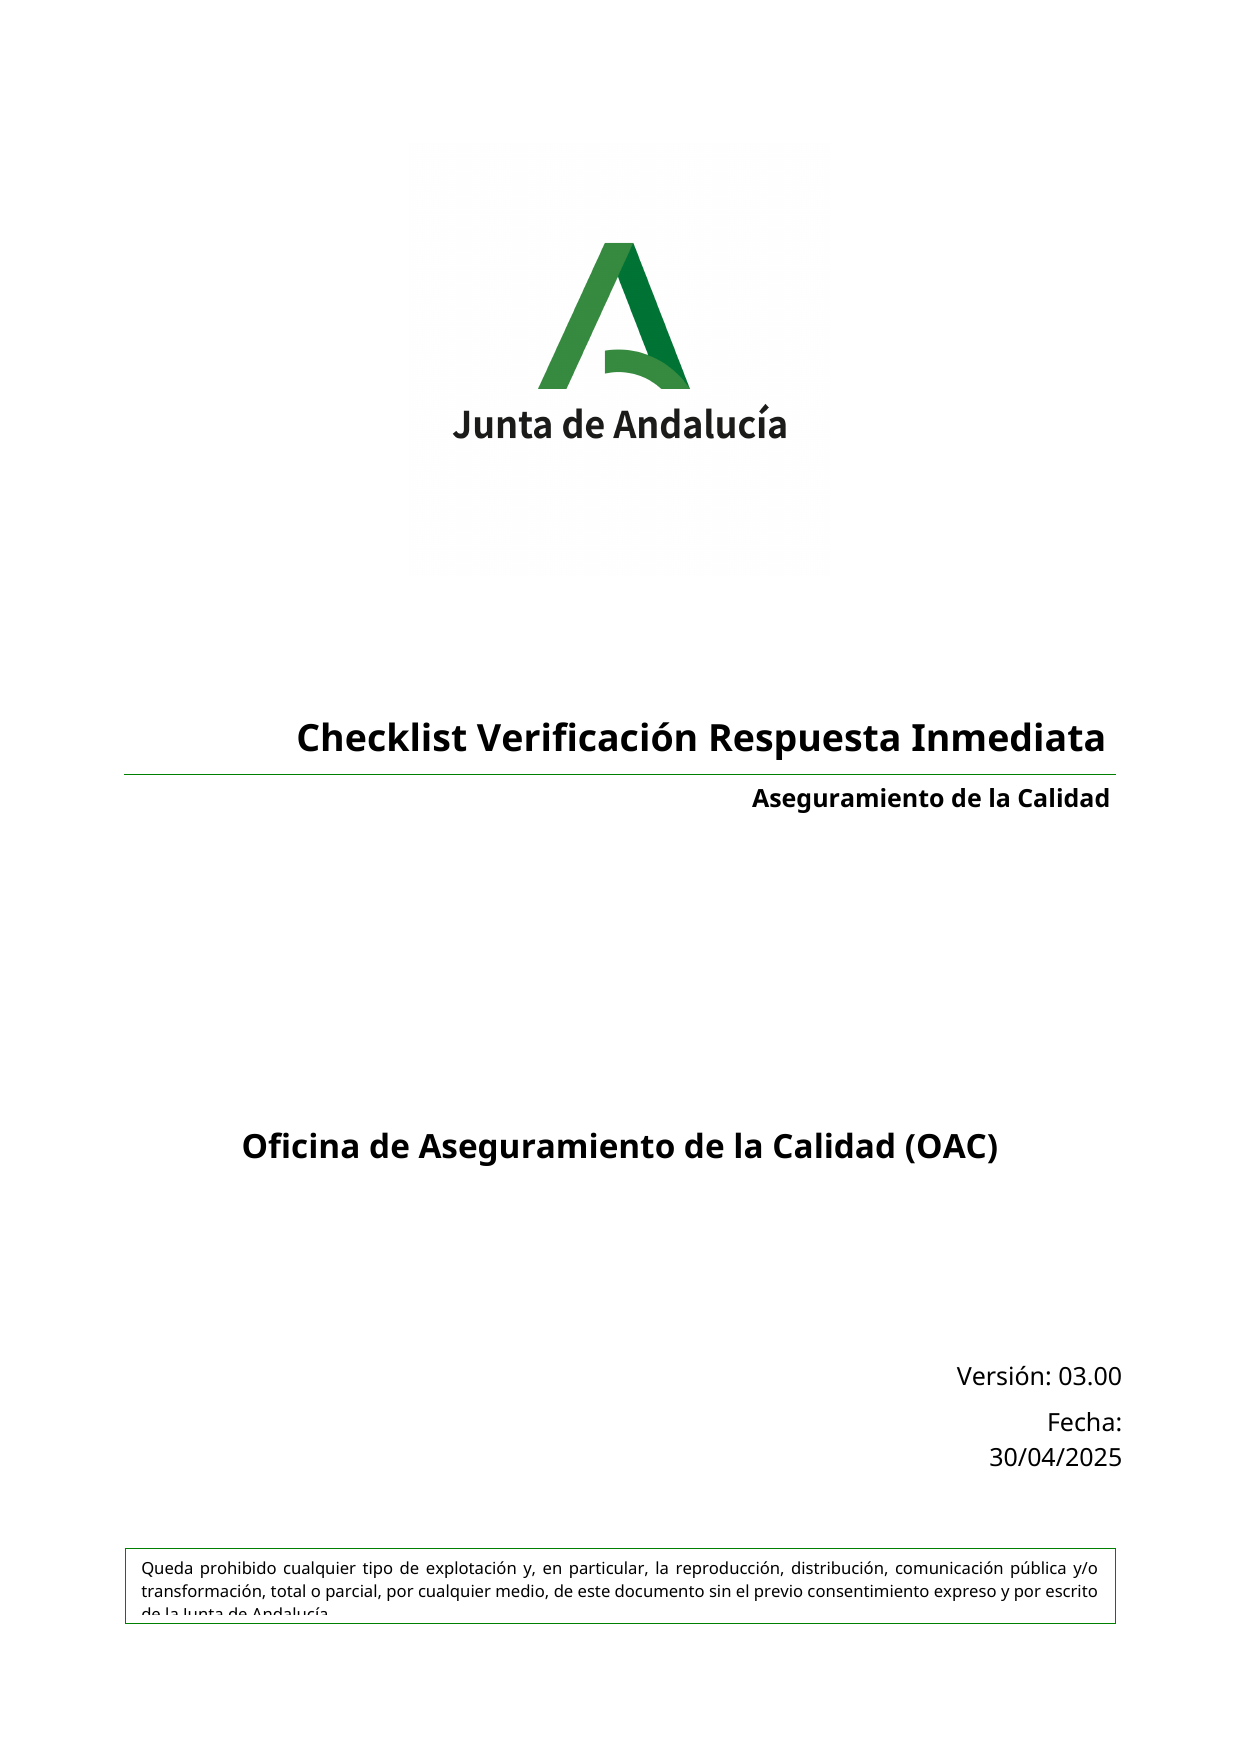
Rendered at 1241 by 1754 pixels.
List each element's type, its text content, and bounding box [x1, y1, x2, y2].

picture [409, 143, 831, 576]
table_cell Checklist Verificación Respuesta Inmediata [118, 591, 1122, 768]
table_header [118, 118, 1122, 591]
table_cell [118, 768, 1122, 1054]
table_header Aseguramiento de la Calidad [124, 775, 1116, 820]
text Versión: 03.00 [118, 1358, 1122, 1393]
text Fecha: 30/04/2025 [118, 1405, 1122, 1473]
table_cell Oficina de Aseguramiento de la Calidad (OAC) [118, 1054, 1122, 1237]
